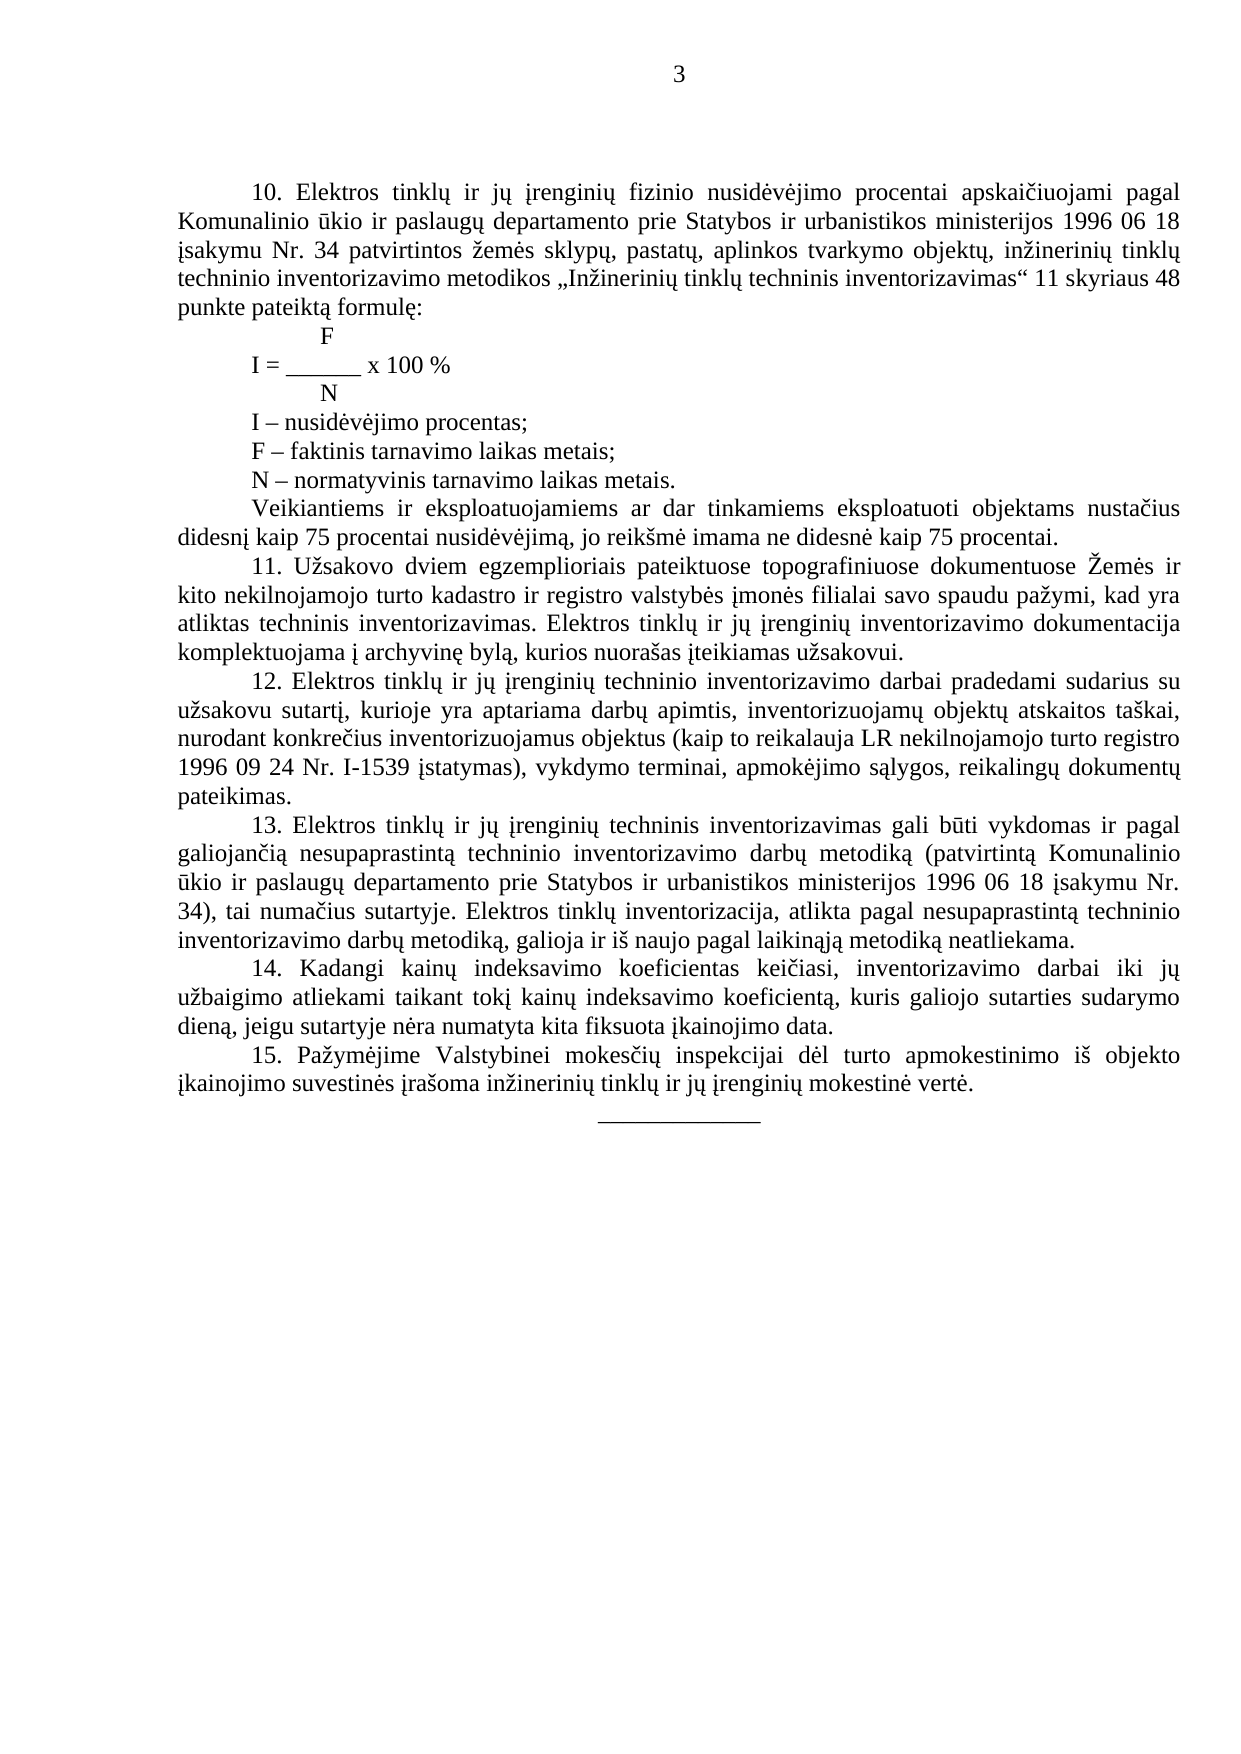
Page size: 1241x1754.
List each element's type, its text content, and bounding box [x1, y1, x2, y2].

text 12. Elektros tinklų ir jų įrenginių techninio inventorizavimo darbai pradedami sudarius su užsakovu sutartį, kurioje yra aptariama darbų apimtis, inventorizuojamų objektų atskaitos taškai, nurodant konkrečius inventorizuojamus objektus (kaip to reikalauja LR nekilnojamojo turto registro 1996 09 24 Nr. I-1539 įstatymas), vykdymo terminai, apmokėjimo sąlygos, reikalingų dokumentų pateikimas. [177, 666, 1181, 810]
text 11. Užsakovo dviem egzemplioriais pateiktuose topografiniuose dokumentuose Žemės ir kito nekilnojamojo turto kadastro ir registro valstybės įmonės filialai savo spaudu pažymi, kad yra atliktas techninis inventorizavimas. Elektros tinklų ir jų įrenginių inventorizavimo dokumentacija komplektuojama į archyvinę bylą, kurios nuorašas įteikiamas užsakovui. [177, 551, 1181, 666]
text Veikiantiems ir eksploatuojamiems ar dar tinkamiems eksploatuoti objektams nustačius didesnį kaip 75 procentai nusidėvėjimą, jo reikšmė imama ne didesnė kaip 75 procentai. [177, 493, 1181, 551]
text N [177, 378, 1181, 407]
text _____________ [177, 1097, 1181, 1126]
text I – nusidėvėjimo procentas; [177, 407, 1181, 436]
text F – faktinis tarnavimo laikas metais; [177, 436, 1181, 465]
text 15. Pažymėjime Valstybinei mokesčių inspekcijai dėl turto apmokestinimo iš objekto įkainojimo suvestinės įrašoma inžinerinių tinklų ir jų įrenginių mokestinė vertė. [177, 1040, 1181, 1097]
text F [177, 321, 1181, 350]
text I = ______ x 100 % [177, 350, 1181, 378]
text 10. Elektros tinklų ir jų įrenginių fizinio nusidėvėjimo procentai apskaičiuojami pagal Komunalinio ūkio ir paslaugų departamento prie Statybos ir urbanistikos ministerijos 1996 06 18 įsakymu Nr. 34 patvirtintos žemės sklypų, pastatų, aplinkos tvarkymo objektų, inžinerinių tinklų techninio inventorizavimo metodikos „Inžinerinių tinklų techninis inventorizavimas“ 11 skyriaus 48 punkte pateiktą formulę: [177, 177, 1181, 321]
text N – normatyvinis tarnavimo laikas metais. [177, 465, 1181, 493]
text 13. Elektros tinklų ir jų įrenginių techninis inventorizavimas gali būti vykdomas ir pagal galiojančią nesupaprastintą techninio inventorizavimo darbų metodiką (patvirtintą Komunalinio ūkio ir paslaugų departamento prie Statybos ir urbanistikos ministerijos 1996 06 18 įsakymu Nr. 34), tai numačius sutartyje. Elektros tinklų inventorizacija, atlikta pagal nesupaprastintą techninio inventorizavimo darbų metodiką, galioja ir iš naujo pagal laikinąją metodiką neatliekama. [177, 810, 1181, 953]
text 14. Kadangi kainų indeksavimo koeficientas keičiasi, inventorizavimo darbai iki jų užbaigimo atliekami taikant tokį kainų indeksavimo koeficientą, kuris galiojo sutarties sudarymo dieną, jeigu sutartyje nėra numatyta kita fiksuota įkainojimo data. [177, 953, 1181, 1040]
